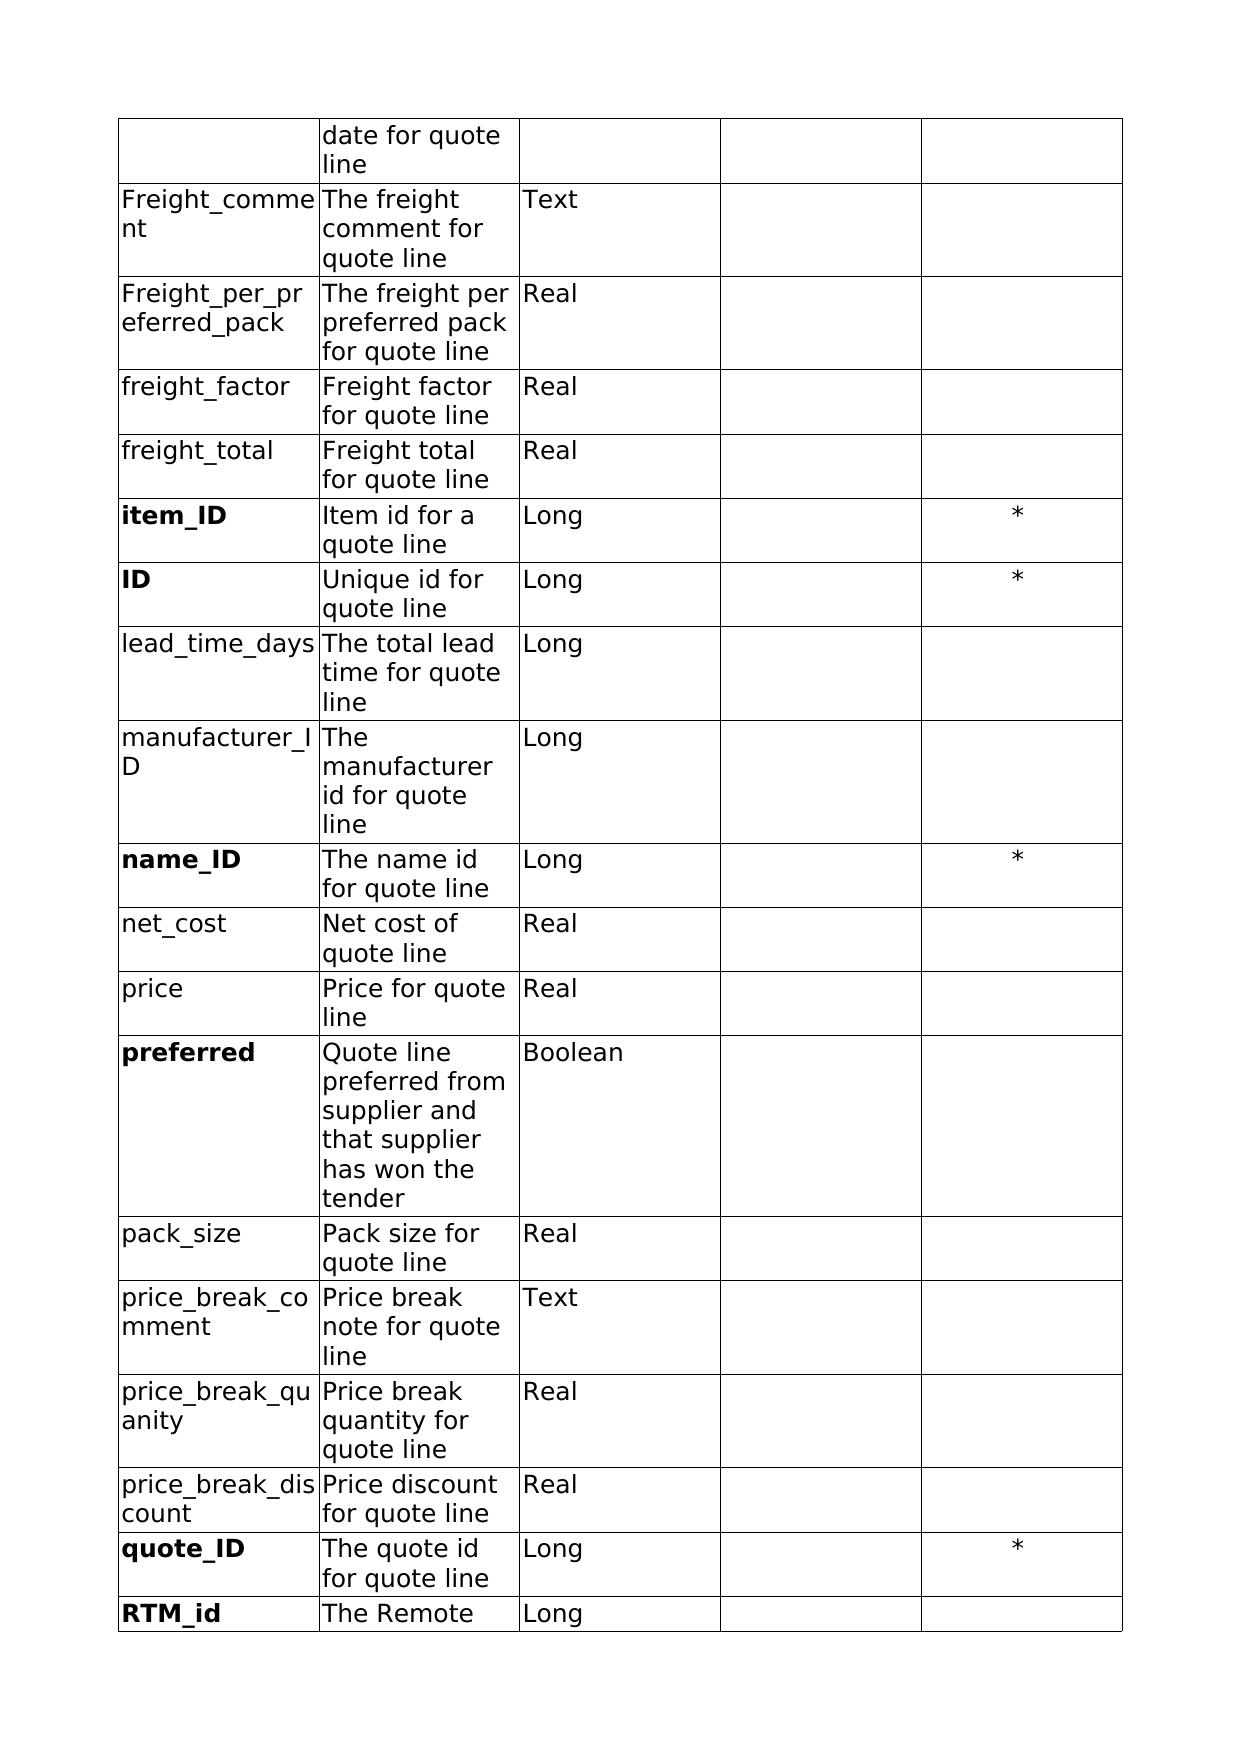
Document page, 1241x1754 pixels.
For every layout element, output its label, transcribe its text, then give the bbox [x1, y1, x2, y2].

table_cell [922, 184, 1122, 276]
table_cell * [922, 1533, 1122, 1596]
table_cell The freight per preferred pack for quote line [320, 277, 519, 369]
table_cell freight_factor [119, 370, 319, 433]
table_cell name_ID [119, 844, 319, 907]
table_cell date for quote line [320, 119, 519, 182]
table_cell Real [520, 1468, 720, 1532]
table_cell Price break note for quote line [320, 1281, 519, 1374]
table_cell Net cost of quote line [320, 908, 519, 971]
table_cell [119, 119, 319, 182]
table_cell preferred [119, 1036, 319, 1216]
table_cell Long [520, 499, 720, 562]
table_cell [922, 277, 1122, 369]
table_cell [721, 1036, 921, 1216]
table_cell [721, 277, 921, 369]
table_cell The total lead time for quote line [320, 627, 519, 720]
table_cell item_ID [119, 499, 319, 562]
table_cell * [922, 563, 1122, 626]
table_cell * [922, 844, 1122, 907]
table_cell [721, 627, 921, 720]
table_cell [922, 908, 1122, 971]
table_cell ID [119, 563, 319, 626]
table_cell Long [520, 1533, 720, 1596]
table_cell [922, 435, 1122, 498]
table_cell [922, 721, 1122, 842]
table_cell Long [520, 721, 720, 842]
table_cell price_break_quanity [119, 1375, 319, 1467]
table_cell price [119, 972, 319, 1035]
table_cell * [922, 499, 1122, 562]
table_cell [721, 1375, 921, 1467]
table_cell The manufacturer id for quote line [320, 721, 519, 842]
table_cell [721, 908, 921, 971]
table_cell [922, 972, 1122, 1035]
table_cell Unique id for quote line [320, 563, 519, 626]
table_cell Text [520, 1281, 720, 1374]
table_cell [721, 499, 921, 562]
table_cell Real [520, 277, 720, 369]
table_cell Long [520, 844, 720, 907]
table_cell [922, 1468, 1122, 1532]
table_cell Long [520, 563, 720, 626]
table_cell price_break_comment [119, 1281, 319, 1374]
table_cell Freight factor for quote line [320, 370, 519, 433]
table_cell [922, 627, 1122, 720]
table_cell quote_ID [119, 1533, 319, 1596]
table_cell Freight_per_preferred_pack [119, 277, 319, 369]
table_cell [721, 1597, 921, 1631]
table_cell [922, 119, 1122, 182]
table_cell [721, 1217, 921, 1280]
table_cell [721, 563, 921, 626]
table_cell pack_size [119, 1217, 319, 1280]
table_cell [721, 1468, 921, 1532]
table_cell Real [520, 370, 720, 433]
table_cell The Remote [320, 1597, 519, 1631]
table_cell The quote id for quote line [320, 1533, 519, 1596]
table_cell [922, 1281, 1122, 1374]
table_cell The freight comment for quote line [320, 184, 519, 276]
table_cell net_cost [119, 908, 319, 971]
table_cell [922, 1597, 1122, 1631]
table_cell Text [520, 184, 720, 276]
table_cell manufacturer_ID [119, 721, 319, 842]
table_cell [721, 1533, 921, 1596]
table_cell [922, 1375, 1122, 1467]
table_cell [721, 184, 921, 276]
table_cell Pack size for quote line [320, 1217, 519, 1280]
table_cell Long [520, 1597, 720, 1631]
table_cell [721, 1281, 921, 1374]
table_cell freight_total [119, 435, 319, 498]
table_cell Freight total for quote line [320, 435, 519, 498]
table_cell price_break_discount [119, 1468, 319, 1532]
table_cell lead_time_days [119, 627, 319, 720]
table_cell Real [520, 435, 720, 498]
table_cell RTM_id [119, 1597, 319, 1631]
table_cell Item id for a quote line [320, 499, 519, 562]
table_cell Quote line preferred from supplier and that supplier has won the tender [320, 1036, 519, 1216]
table_cell Price break quantity for quote line [320, 1375, 519, 1467]
table_cell [922, 370, 1122, 433]
table_cell [520, 119, 720, 182]
table_cell Boolean [520, 1036, 720, 1216]
table_cell Freight_comment [119, 184, 319, 276]
table_cell Real [520, 908, 720, 971]
table_cell [922, 1217, 1122, 1280]
table_cell [721, 721, 921, 842]
table_cell [922, 1036, 1122, 1216]
table_cell [721, 844, 921, 907]
table_cell Real [520, 1217, 720, 1280]
table_cell [721, 435, 921, 498]
table_cell Real [520, 1375, 720, 1467]
table_cell Long [520, 627, 720, 720]
table_cell [721, 119, 921, 182]
table_cell Price for quote line [320, 972, 519, 1035]
table_cell The name id for quote line [320, 844, 519, 907]
table_cell [721, 370, 921, 433]
table_cell [721, 972, 921, 1035]
table_cell Price discount for quote line [320, 1468, 519, 1532]
table_cell Real [520, 972, 720, 1035]
